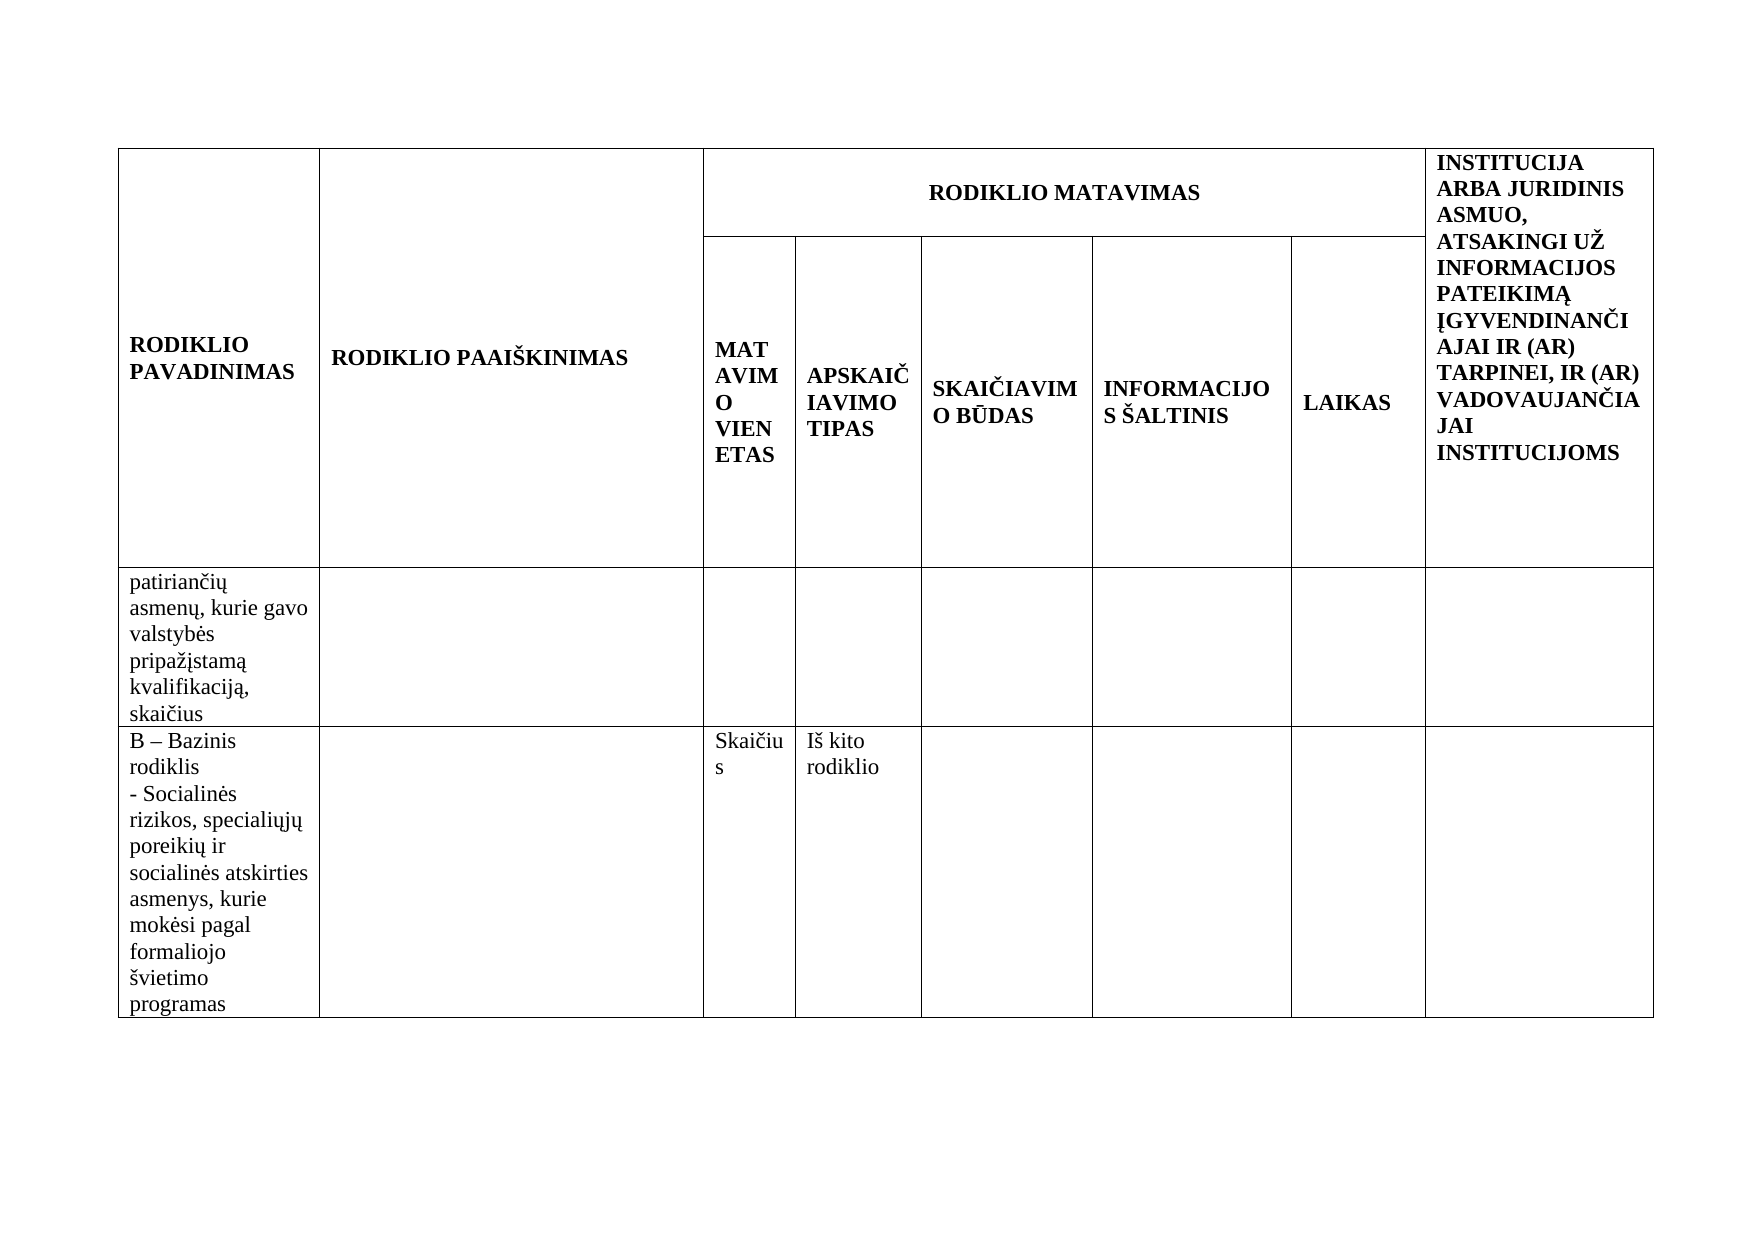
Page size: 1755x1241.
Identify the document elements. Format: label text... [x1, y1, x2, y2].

table_cell [1292, 568, 1425, 726]
table_cell [922, 727, 1092, 1017]
table_cell MATAVIMO VIENETAS [704, 237, 795, 567]
table_cell [796, 568, 921, 726]
table_cell [320, 568, 703, 726]
table_cell [1426, 568, 1653, 726]
table_cell [1426, 727, 1653, 1017]
table_cell INFORMACIJOS ŠALTINIS [1093, 237, 1291, 567]
table_cell LAIKAS [1292, 237, 1425, 567]
table_cell Skaičius [704, 727, 795, 1017]
table_cell [1093, 568, 1291, 726]
table_header RODIKLIO PAVADINIMAS [119, 149, 319, 567]
table_header Institucija arba juridinis asmuo, atsakingi už informacijos pateikimą ĮGYVENDINANČIAJAI IR (AR) TARPINEI, IR (AR) VADOVAUJANČIAJAI INSTITUCIJOMS [1426, 149, 1653, 567]
table_cell [922, 568, 1092, 726]
table_cell SKAIČIAVIMO BŪDAS [922, 237, 1092, 567]
table_cell [704, 568, 795, 726]
table_header RODIKLIO PAAIŠKINIMAS [320, 149, 703, 567]
table_cell [1292, 727, 1425, 1017]
table_cell B – Bazinis rodiklis - Socialinės rizikos, specialiųjų poreikių ir socialinės atskirties asmenys, kurie mokėsi pagal formaliojo švietimo programas [119, 727, 319, 1017]
table_header RODIKLIO MATAVIMAS [704, 149, 1425, 236]
table_cell [1093, 727, 1291, 1017]
table_cell patiriančių asmenų, kurie gavo valstybės pripažįstamą kvalifikaciją, skaičius [119, 568, 319, 726]
table_cell [320, 727, 703, 1017]
table_cell Iš kito rodiklio [796, 727, 921, 1017]
table_cell APSKAIČIAVIMO TIPAS [796, 237, 921, 567]
